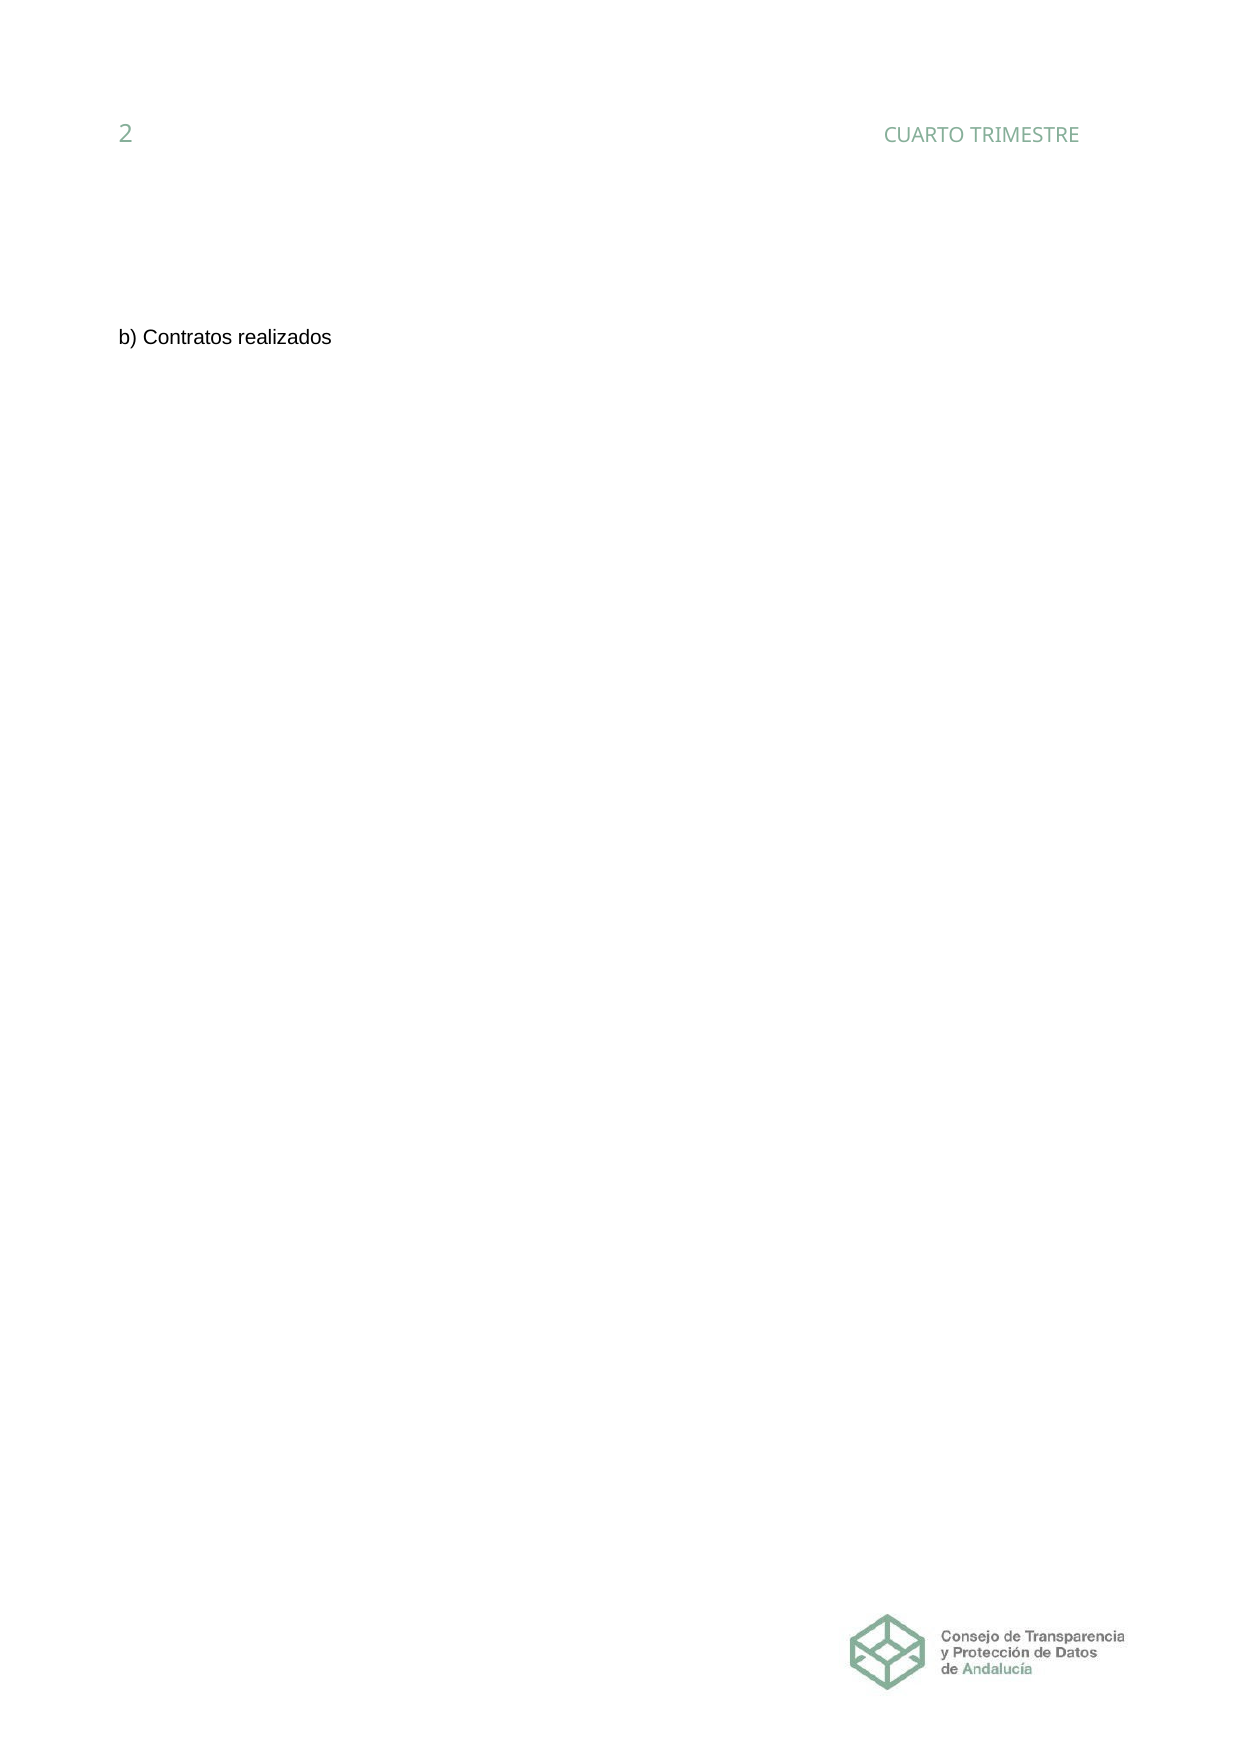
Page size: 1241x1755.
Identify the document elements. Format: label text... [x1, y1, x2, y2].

text b) Contratos realizados [118, 325, 1153, 349]
